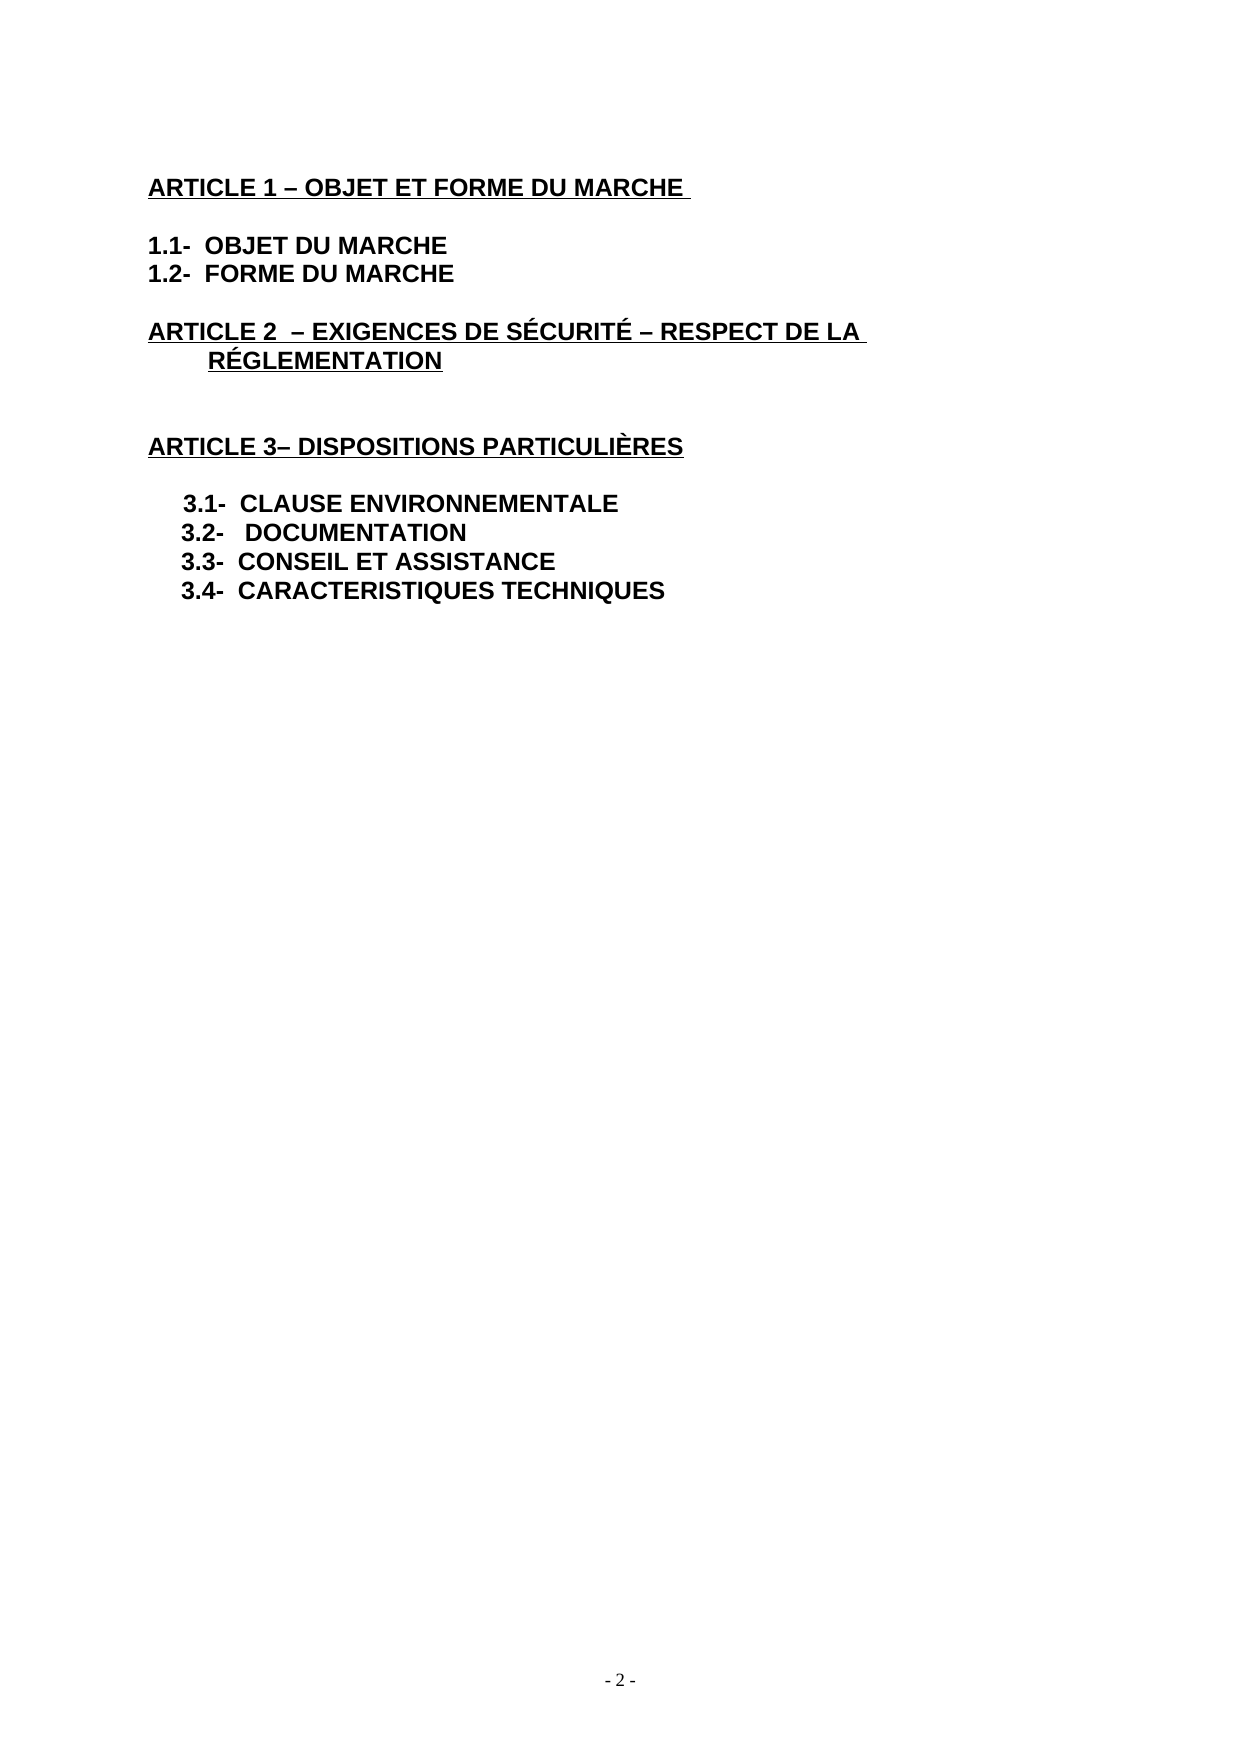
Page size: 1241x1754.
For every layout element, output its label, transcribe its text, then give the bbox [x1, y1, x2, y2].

text 3.1- CLAUSE ENVIRONNEMENTALE [183, 489, 1093, 518]
subtitle ARTICLE 1 – OBJET ET FORME DU MARCHE [148, 173, 1093, 202]
text 1.1- OBJET DU MARCHE [148, 231, 1093, 259]
text 1.2- FORME DU MARCHE [148, 259, 1093, 288]
text 3.3- CONSEIL ET ASSISTANCE [181, 547, 1093, 576]
text 3.4- CARACTERISTIQUES TECHNIQUES [181, 576, 1093, 604]
subtitle ARTICLE 2 – EXIGENCES DE SÉCURITÉ – RESPECT DE LA RÉGLEMENTATION [148, 317, 1093, 374]
subtitle ARTICLE 3– DISPOSITIONS PARTICULIÈRES [148, 432, 1093, 461]
text 3.2- DOCUMENTATION [181, 518, 1093, 547]
